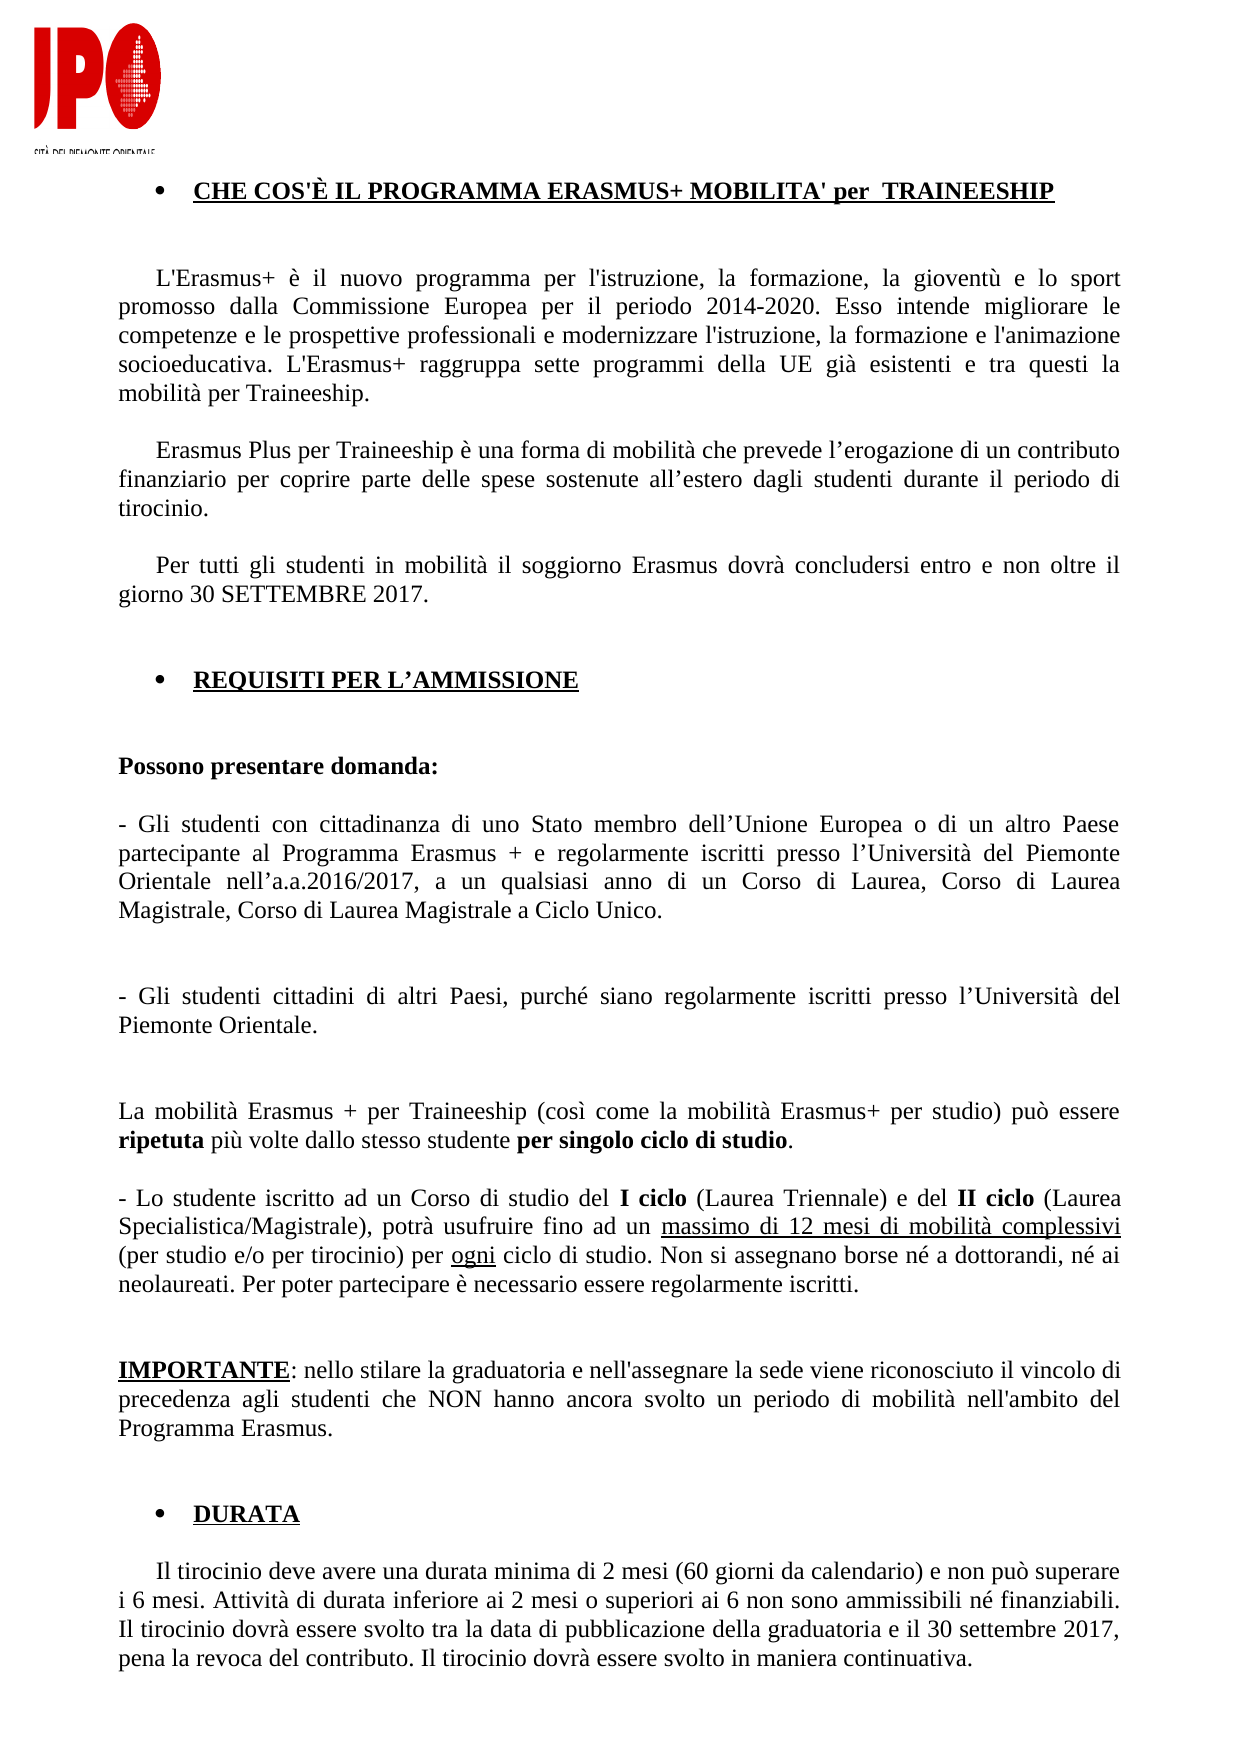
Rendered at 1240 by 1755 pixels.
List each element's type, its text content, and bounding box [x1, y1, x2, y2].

text Erasmus Plus per Traineeship è una forma di mobilità che prevede l’erogazione di un contributo finanziario per coprire parte delle spese sostenute all’estero dagli studenti durante il periodo di tirocinio. [118, 435, 1121, 521]
list CHE COS'È IL PROGRAMMA ERASMUS+ MOBILITA' per TRAINEESHIP [156, 176, 1121, 205]
text - Gli studenti con cittadinanza di uno Stato membro dell’Unione Europea o di un altro Paese partecipante al Programma Erasmus + e regolarmente iscritti presso l’Università del Piemonte Orientale nell’a.a.2016/2017, a un qualsiasi anno di un Corso di Laurea, Corso di Laurea Magistrale, Corso di Laurea Magistrale a Ciclo Unico. [118, 809, 1121, 924]
list DURATA [156, 1499, 1121, 1528]
text - Gli studenti cittadini di altri Paesi, purché siano regolarmente iscritti presso l’Università del Piemonte Orientale. [118, 981, 1121, 1039]
text IMPORTANTE: nello stilare la graduatoria e nell'assegnare la sede viene riconosciuto il vincolo di precedenza agli studenti che NON hanno ancora svolto un periodo di mobilità nell'ambito del Programma Erasmus. [118, 1355, 1121, 1441]
text Possono presentare domanda: [118, 751, 1121, 780]
text Per tutti gli studenti in mobilità il soggiorno Erasmus dovrà concludersi entro e non oltre il giorno 30 SETTEMBRE 2017. [118, 550, 1121, 608]
text - Lo studente iscritto ad un Corso di studio del I ciclo (Laurea Triennale) e del II ciclo (Laurea Specialistica/Magistrale), potrà usufruire fino ad un massimo di 12 mesi di mobilità complessivi (per studio e/o per tirocinio) per ogni ciclo di studio. Non si assegnano borse né a dottorandi, né ai neolaureati. Per poter partecipare è necessario essere regolarmente iscritti. [118, 1183, 1121, 1298]
text La mobilità Erasmus + per Traineeship (così come la mobilità Erasmus+ per studio) può essere ripetuta più volte dallo stesso studente per singolo ciclo di studio. [118, 1096, 1121, 1154]
list REQUISITI PER L’AMMISSIONE [156, 665, 1121, 694]
text L'Erasmus+ è il nuovo programma per l'istruzione, la formazione, la gioventù e lo sport promosso dalla Commissione Europea per il periodo 2014-2020. Esso intende migliorare le competenze e le prospettive professionali e modernizzare l'istruzione, la formazione e l'animazione socioeducativa. L'Erasmus+ raggruppa sette programmi della UE già esistenti e tra questi la mobilità per Traineeship. [118, 263, 1121, 406]
text Il tirocinio deve avere una durata minima di 2 mesi (60 giorni da calendario) e non può superare i 6 mesi. Attività di durata inferiore ai 2 mesi o superiori ai 6 non sono ammissibili né finanziabili. Il tirocinio dovrà essere svolto tra la data di pubblicazione della graduatoria e il 30 settembre 2017, pena la revoca del contributo. Il tirocinio dovrà essere svolto in maniera continuativa. [118, 1556, 1121, 1671]
